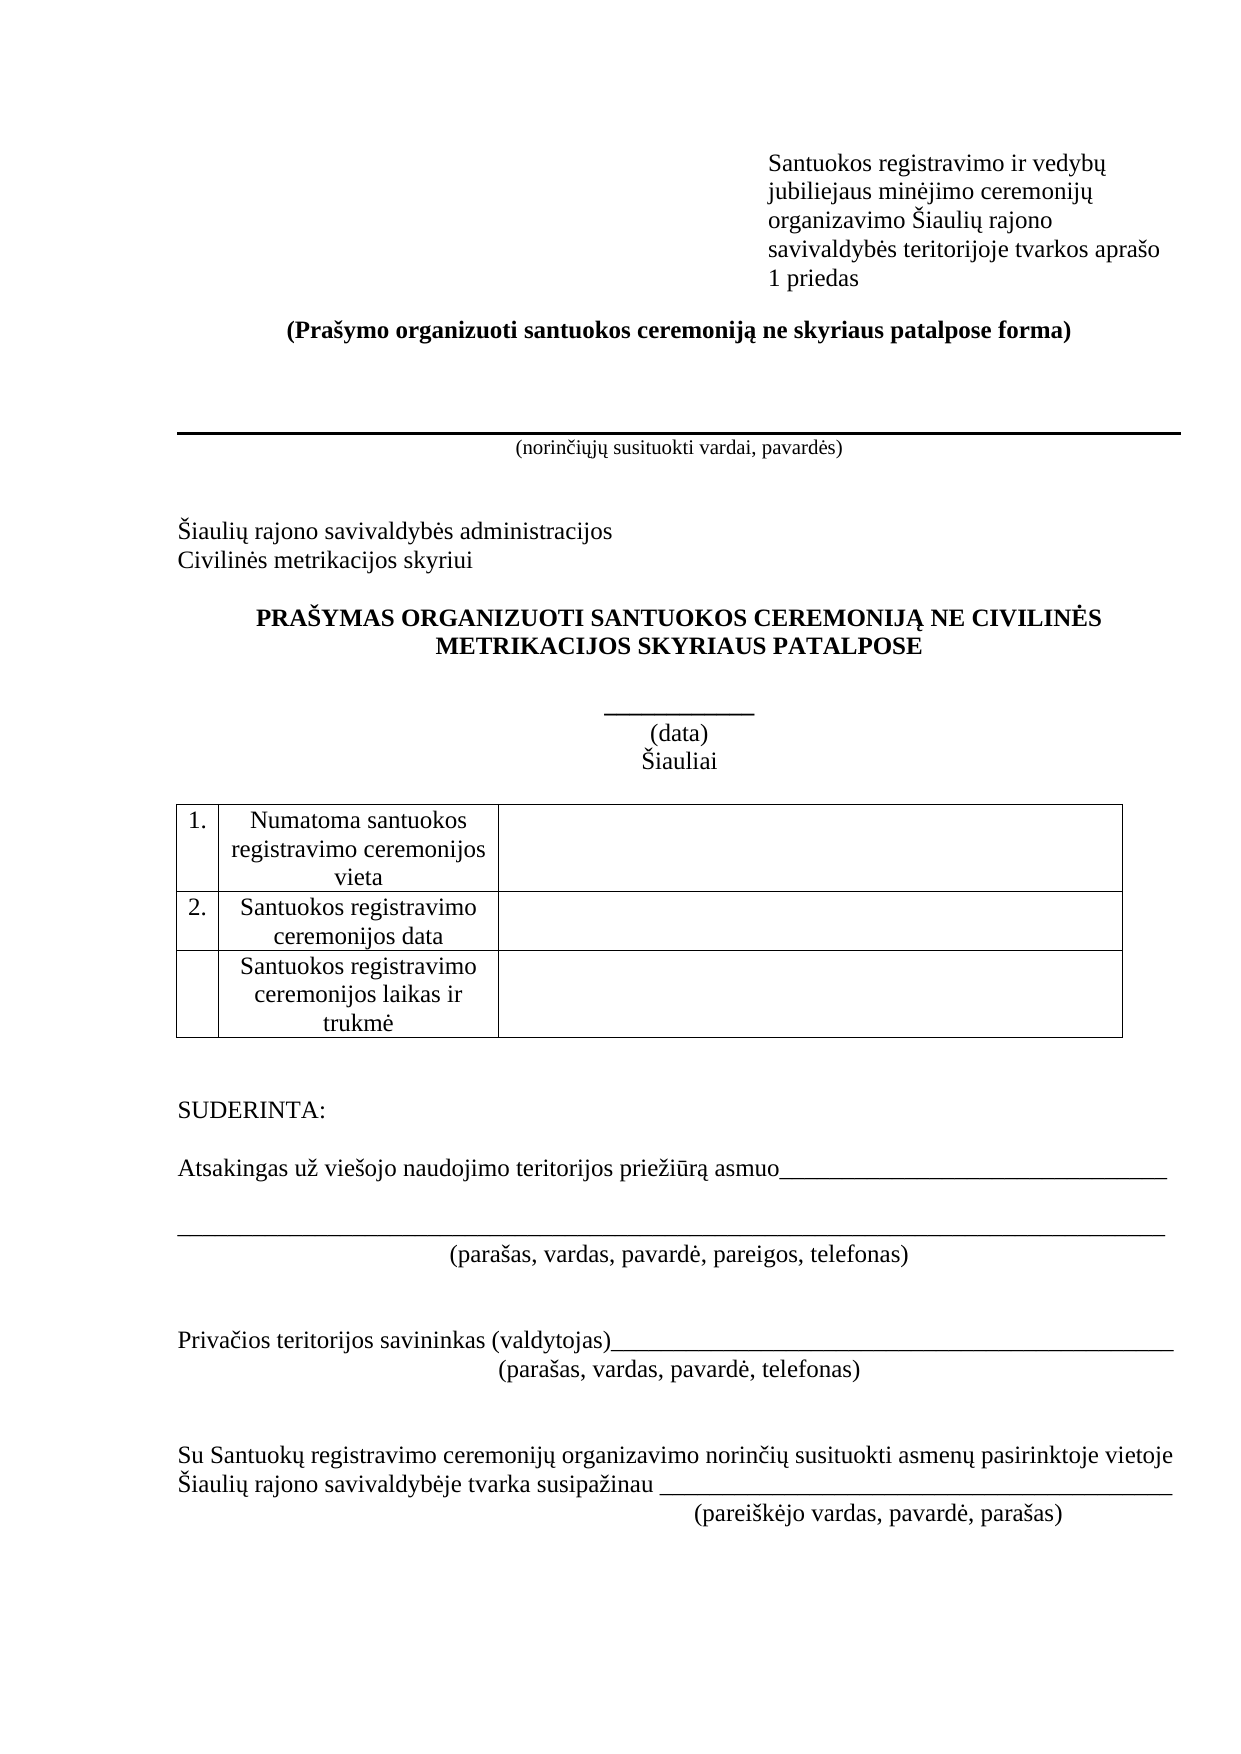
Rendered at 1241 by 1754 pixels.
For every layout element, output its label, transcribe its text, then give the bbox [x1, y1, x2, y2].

text Atsakingas už viešojo naudojimo teritorijos priežiūrą asmuo_______________________________ [177, 1153, 1181, 1182]
table_cell [499, 951, 1122, 1037]
table_cell [499, 892, 1122, 950]
table_cell 2. [177, 892, 218, 950]
text (parašas, vardas, pavardė, telefonas) [177, 1354, 1181, 1383]
table_header Numatoma santuokos registravimo ceremonijos vieta [219, 805, 498, 891]
text (Prašymo organizuoti santuokos ceremoniją ne skyriaus patalpose forma) [177, 315, 1181, 344]
text Privačios teritorijos savininkas (valdytojas)_____________________________________________ [177, 1326, 1181, 1354]
text Civilinės metrikacijos skyriui [177, 545, 1181, 574]
table_cell Santuokos registravimo ceremonijos laikas ir trukmė [219, 951, 498, 1037]
text 1 priedas [768, 263, 1181, 291]
text jubiliejaus minėjimo ceremonijų [768, 176, 1181, 205]
text (norinčiųjų susituokti vardai, pavardės) [177, 435, 1181, 459]
text organizavimo Šiaulių rajono [768, 205, 1181, 234]
text savivaldybės teritorijoje tvarkos aprašo [768, 234, 1181, 263]
text ____________ [177, 689, 1181, 718]
text Su Santuokų registravimo ceremonijų organizavimo norinčių susituokti asmenų pasirinktoje vietoje Šiaulių rajono savivaldybėje tvarka susipažinau _________________________________________ [177, 1441, 1181, 1498]
text (parašas, vardas, pavardė, pareigos, telefonas) [177, 1239, 1181, 1268]
table_cell [177, 951, 218, 1037]
text (data) [177, 718, 1181, 746]
text _______________________________________________________________________________ [177, 1211, 1181, 1239]
text PRAŠYMAS ORGANIZUOTI SANTUOKOS CEREMONIJĄ NE CIVILINĖS METRIKACIJOS SKYRIAUS PATALPOSE [177, 603, 1181, 660]
text Šiauliai [177, 746, 1181, 775]
table_cell Santuokos registravimo ceremonijos data [219, 892, 498, 950]
text Santuokos registravimo ir vedybų [768, 148, 1181, 176]
table_header [499, 805, 1122, 891]
text SUDERINTA: [177, 1096, 1181, 1124]
table_header 1. [177, 805, 218, 891]
text (pareiškėjo vardas, pavardė, parašas) [177, 1498, 1181, 1527]
text Šiaulių rajono savivaldybės administracijos [177, 516, 1181, 545]
